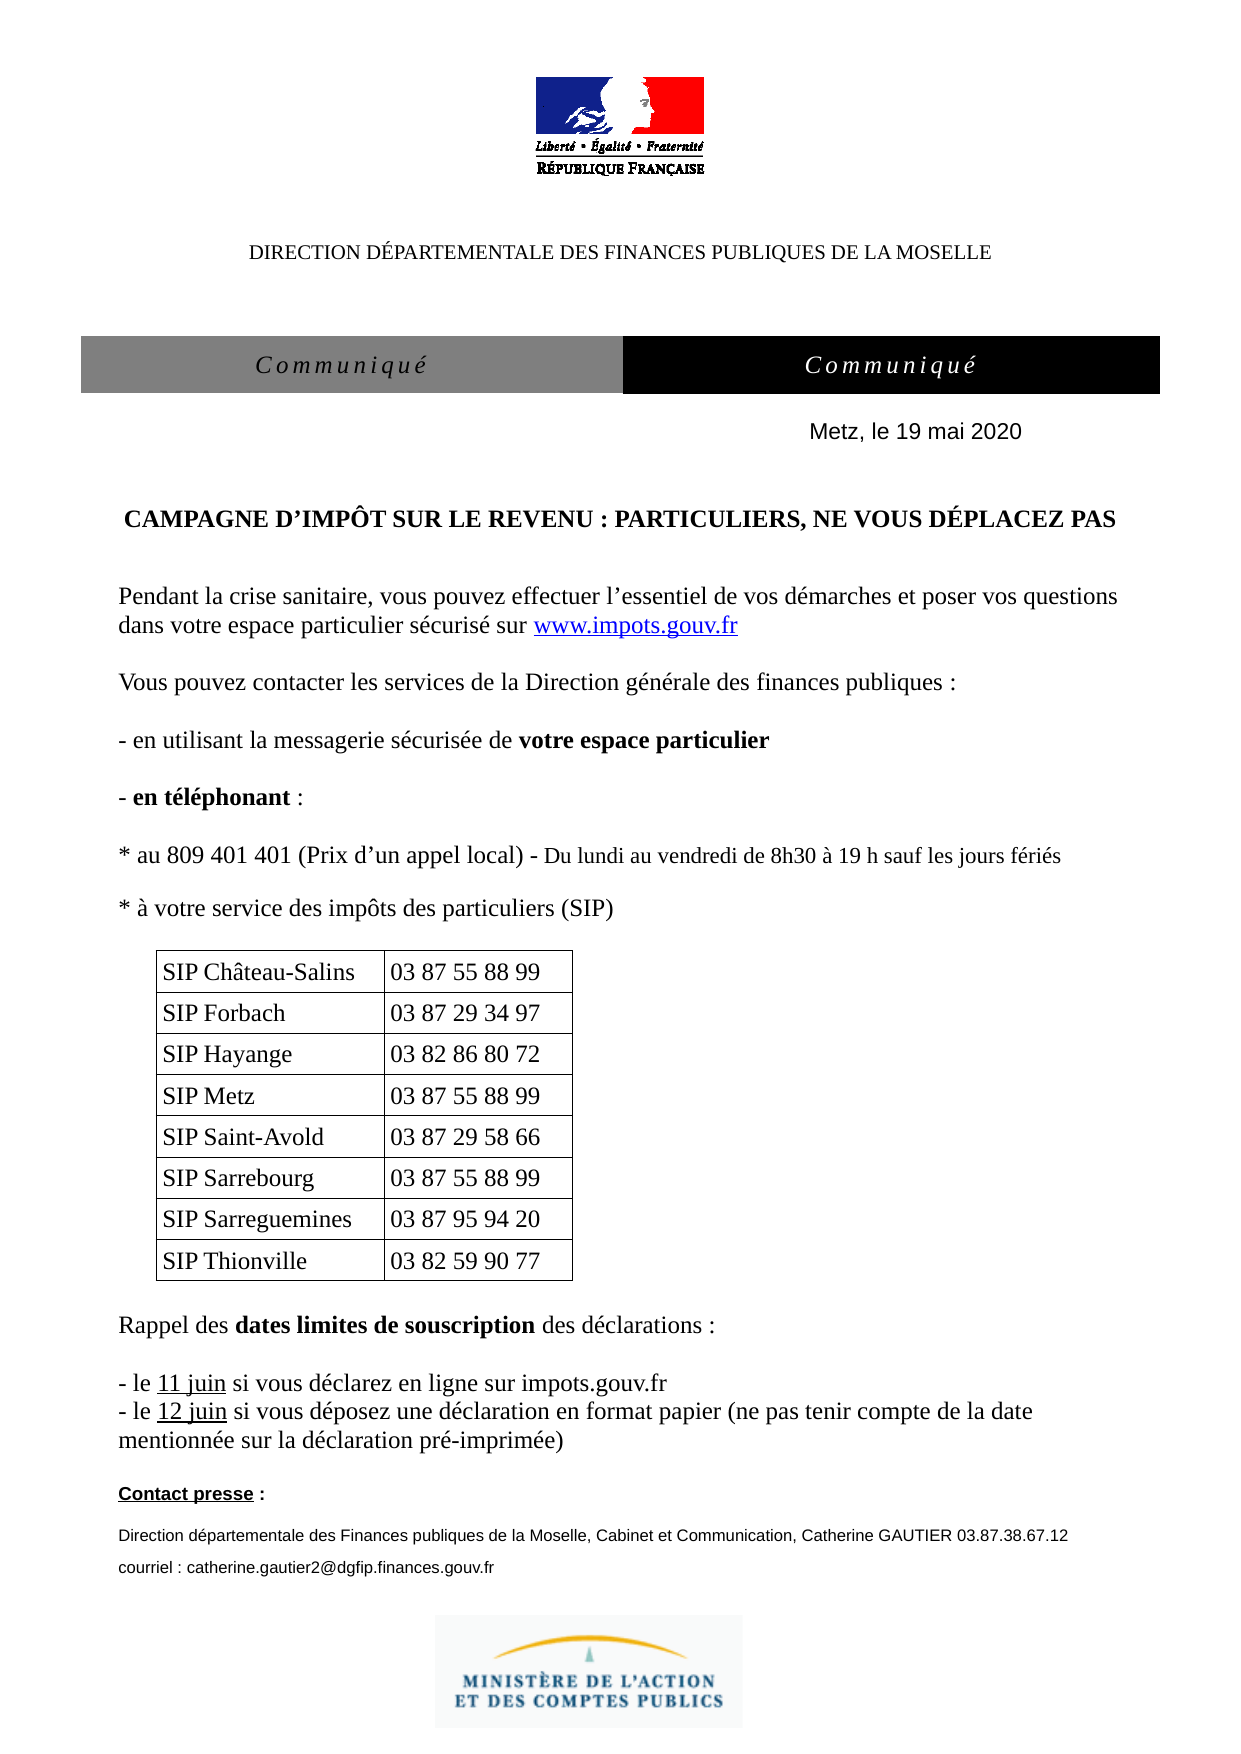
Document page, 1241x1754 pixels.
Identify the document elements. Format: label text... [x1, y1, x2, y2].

text - en utilisant la messagerie sécurisée de votre espace particulier [118, 725, 1122, 754]
text * au 809 401 401 (Prix d’un appel local) - Du lundi au vendredi de 8h30 à 19 h sauf les jours fériés [118, 840, 1122, 869]
table_cell 03 87 29 58 66 [385, 1116, 572, 1157]
table_cell 03 87 95 94 20 [385, 1199, 572, 1239]
text Metz, le 19 mai 2020 [709, 418, 1122, 444]
table_cell 03 82 59 90 77 [385, 1240, 572, 1280]
table_cell SIP Hayange [157, 1034, 384, 1074]
text CAMPAGNE D’IMPÔT SUR LE REVENU : PARTICULIERS, NE VOUS DÉPLACEZ PAS [118, 504, 1122, 533]
table_cell 03 87 55 88 99 [385, 1075, 572, 1115]
table_cell SIP Thionville [157, 1240, 384, 1280]
table_cell SIP Sarrebourg [157, 1158, 384, 1198]
table_cell 03 87 55 88 99 [385, 1158, 572, 1198]
text * à votre service des impôts des particuliers (SIP) [118, 893, 1122, 922]
text Rappel des dates limites de souscription des déclarations : [118, 1310, 1122, 1339]
table_header Communiqué [81, 336, 623, 393]
table_cell 03 82 86 80 72 [385, 1034, 572, 1074]
text DIRECTION DÉPARTEMENTALE DES FINANCES PUBLIQUES DE LA MOSELLE [118, 240, 1122, 264]
table_header Communiqué [623, 338, 1159, 393]
table_header [0, 214, 1240, 240]
table_cell SIP Sarreguemines [157, 1199, 384, 1239]
text - le 12 juin si vous déposez une déclaration en format papier (ne pas tenir compte de la date mentionnée sur la déclaration pré-imprimée) [118, 1396, 1122, 1454]
text Contact presse : [118, 1483, 1122, 1504]
table_header 03 87 55 88 99 [385, 951, 572, 992]
table_cell SIP Saint-Avold [157, 1116, 384, 1157]
table_cell 03 87 29 34 97 [385, 993, 572, 1033]
text Vous pouvez contacter les services de la Direction générale des finances publiques : [118, 667, 1122, 696]
text Pendant la crise sanitaire, vous pouvez effectuer l’essentiel de vos démarches et poser vos questions dans votre espace particulier sécurisé sur www.impots.gouv.fr [118, 581, 1122, 639]
text - en téléphonant : [118, 782, 1122, 811]
text Direction départementale des Finances publiques de la Moselle, Cabinet et Communication, Catherine GAUTIER 03.87.38.67.12 [118, 1526, 1122, 1545]
text courriel : catherine.gautier2@dgfip.finances.gouv.fr [118, 1557, 1122, 1577]
table_header SIP Château-Salins [157, 951, 384, 992]
table_cell SIP Metz [157, 1075, 384, 1115]
table_cell SIP Forbach [157, 993, 384, 1033]
text - le 11 juin si vous déclarez en ligne sur impots.gouv.fr [118, 1368, 1122, 1396]
